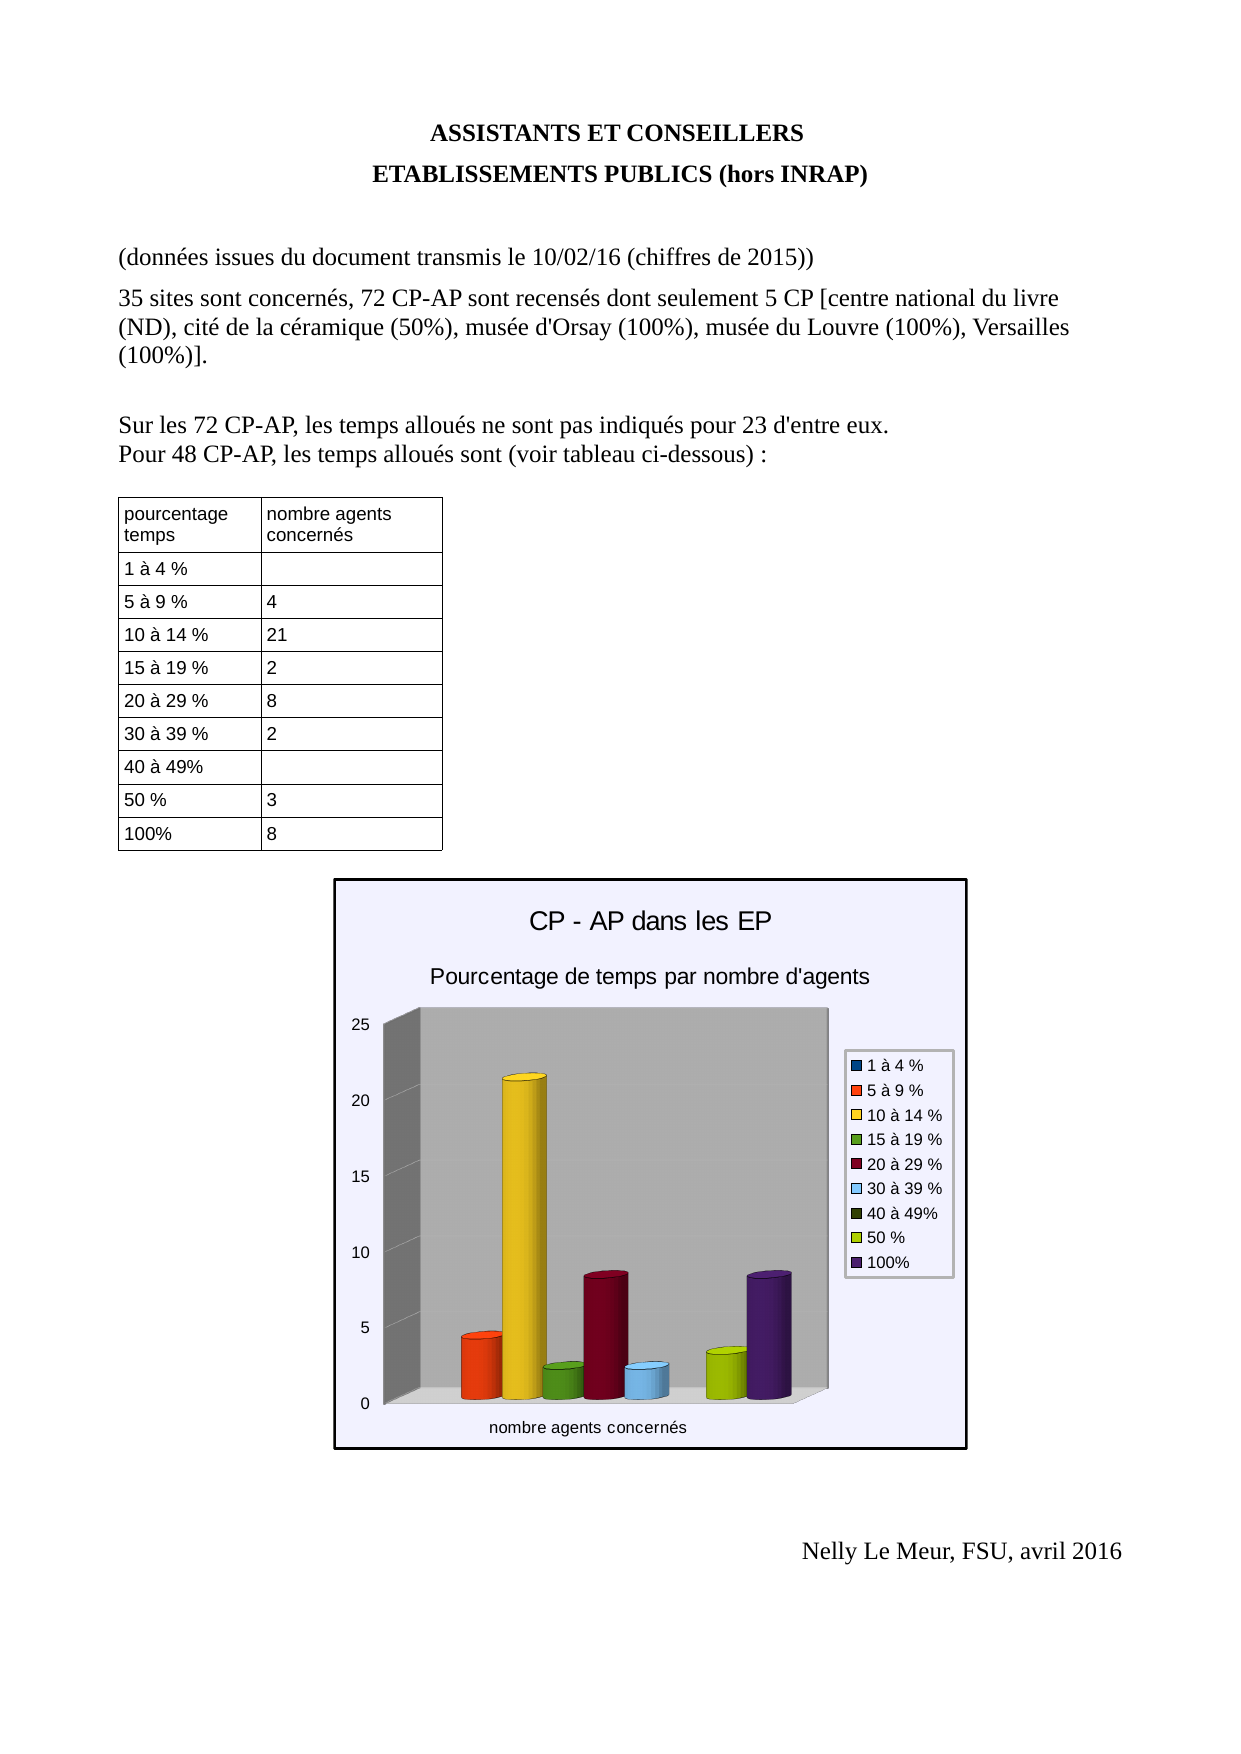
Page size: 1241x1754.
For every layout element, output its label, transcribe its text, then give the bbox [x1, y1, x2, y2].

table_cell 15 à 19 % [119, 652, 261, 684]
table_cell 3 [262, 785, 442, 817]
table_cell 40 à 49% [119, 751, 261, 783]
table_cell 21 [262, 619, 442, 651]
table_cell 8 [262, 818, 442, 850]
text (données issues du document transmis le 10/02/16 (chiffres de 2015)) [118, 242, 1122, 271]
text 35 sites sont concernés, 72 CP-AP sont recensés dont seulement 5 CP [centre national du livre (ND), cité de la céramique (50%), musée d'Orsay (100%), musée du Louvre (100%), Versailles (100%)]. [118, 283, 1122, 369]
table_cell 4 [262, 586, 442, 618]
table_cell 50 % [119, 785, 261, 817]
text ETABLISSEMENTS PUBLICS (hors INRAP) [118, 159, 1122, 188]
table_cell 100% [119, 818, 261, 850]
table_cell 2 [262, 652, 442, 684]
table_cell 2 [262, 718, 442, 750]
table_cell 5 à 9 % [119, 586, 261, 618]
table_cell [262, 553, 442, 585]
table_header nombre agents concernés [262, 498, 442, 552]
text Sur les 72 CP-AP, les temps alloués ne sont pas indiqués pour 23 d'entre eux. [118, 411, 1122, 439]
text Pour 48 CP-AP, les temps alloués sont (voir tableau ci-dessous) : [118, 439, 1122, 468]
table_cell 10 à 14 % [119, 619, 261, 651]
text ASSISTANTS ET CONSEILLERS [118, 118, 1122, 147]
table_cell 30 à 39 % [119, 718, 261, 750]
table_cell 1 à 4 % [119, 553, 261, 585]
table_cell 20 à 29 % [119, 685, 261, 717]
table_cell [262, 751, 442, 783]
table_cell 8 [262, 685, 442, 717]
text Nelly Le Meur, FSU, avril 2016 [118, 1536, 1122, 1565]
table_header pourcentage temps [119, 498, 261, 552]
